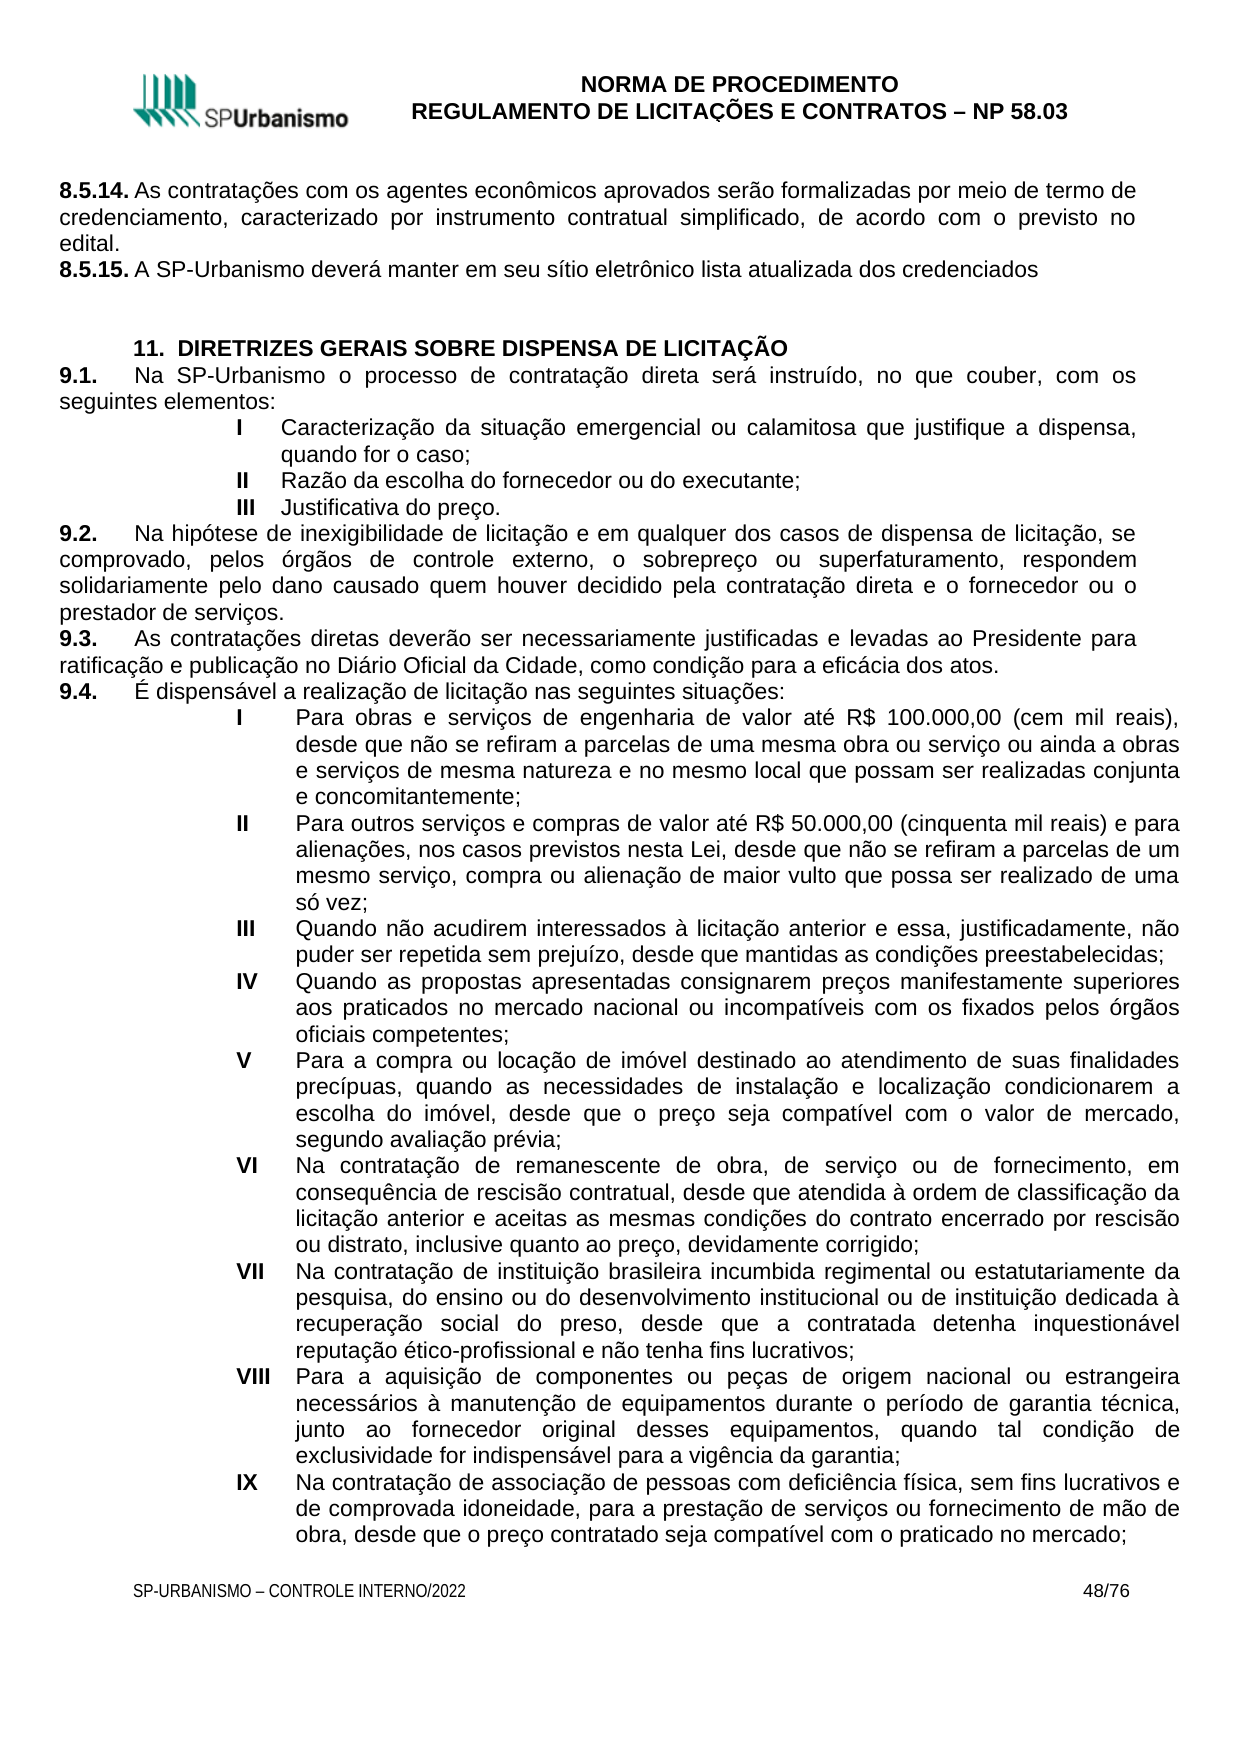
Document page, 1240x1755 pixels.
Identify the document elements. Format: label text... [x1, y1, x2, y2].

text IV Quando as propostas apresentadas consignarem preços manifestamente superiores aos praticados no mercado nacional ou incompatíveis com os fixados pelos órgãos oficiais competentes; [236, 968, 1181, 1047]
list É dispensável a realização de licitação nas seguintes situações: [59, 678, 134, 704]
subtitle DIRETRIZES GERAIS SOBRE DISPENSA DE LICITAÇÃO [133, 335, 1181, 362]
text VIII Para a aquisição de componentes ou peças de origem nacional ou estrangeira necessários à manutenção de equipamentos durante o período de garantia técnica, junto ao fornecedor original desses equipamentos, quando tal condição de exclusividade for indispensável para a vigência da garantia; [236, 1363, 1181, 1468]
list Razão da escolha do fornecedor ou do executante; [236, 467, 1137, 493]
text I Para obras e serviços de engenharia de valor até R$ 100.000,00 (cem mil reais), desde que não se refiram a parcelas de uma mesma obra ou serviço ou ainda a obras e serviços de mesma natureza e no mesmo local que possam ser realizadas conjunta e concomitantemente; [236, 704, 1181, 810]
text III Quando não acudirem interessados à licitação anterior e essa, justificadamente, não puder ser repetida sem prejuízo, desde que mantidas as condições preestabelecidas; [236, 915, 1181, 968]
text IX Na contratação de associação de pessoas com deficiência física, sem fins lucrativos e de comprovada idoneidade, para a prestação de serviços ou fornecimento de mão de obra, desde que o preço contratado seja compatível com o praticado no mercado; [236, 1468, 1181, 1548]
list É dispensável a realização de licitação nas seguintes situações: [785, 678, 1137, 704]
text VII Na contratação de instituição brasileira incumbida regimental ou estatutariamente da pesquisa, do ensino ou do desenvolvimento institucional ou de instituição dedicada à recuperação social do preso, desde que a contratada detenha inquestionável reputação ético-profissional e não tenha fins lucrativos; [236, 1258, 1181, 1363]
list Na SP-Urbanismo o processo de contratação direta será instruído, no que couber, com os seguintes elementos: [276, 362, 1137, 414]
list Na hipótese de inexigibilidade de licitação e em qualquer dos casos de dispensa de licitação, se comprovado, pelos órgãos de controle externo, o sobrepreço ou superfaturamento, respondem solidariamente pelo dano causado quem houver decidido pela contratação direta e o fornecedor ou o prestador de serviços. [284, 599, 1137, 625]
list A SP-Urbanismo deverá manter em seu sítio eletrônico lista atualizada dos credenciados [59, 256, 1137, 283]
list Justificativa do preço. [236, 493, 1137, 520]
text VI Na contratação de remanescente de obra, de serviço ou de fornecimento, em consequência de rescisão contratual, desde que atendida à ordem de classificação da licitação anterior e aceitas as mesmas condições do contrato encerrado por rescisão ou distrato, inclusive quanto ao preço, devidamente corrigido; [236, 1152, 1181, 1258]
list As contratações com os agentes econômicos aprovados serão formalizadas por meio de termo de credenciamento, caracterizado por instrumento contratual simplificado, de acordo com o previsto no edital. [59, 177, 1137, 256]
list Caracterização da situação emergencial ou calamitosa que justifique a dispensa, quando for o caso; [236, 414, 1137, 467]
text II Para outros serviços e compras de valor até R$ 50.000,00 (cinquenta mil reais) e para alienações, nos casos previstos nesta Lei, desde que não se refiram a parcelas de um mesmo serviço, compra ou alienação de maior vulto que possa ser realizado de uma só vez; [236, 810, 1181, 915]
text V Para a compra ou locação de imóvel destinado ao atendimento de suas finalidades precípuas, quando as necessidades de instalação e localização condicionarem a escolha do imóvel, desde que o preço seja compatível com o valor de mercado, segundo avaliação prévia; [236, 1047, 1181, 1152]
